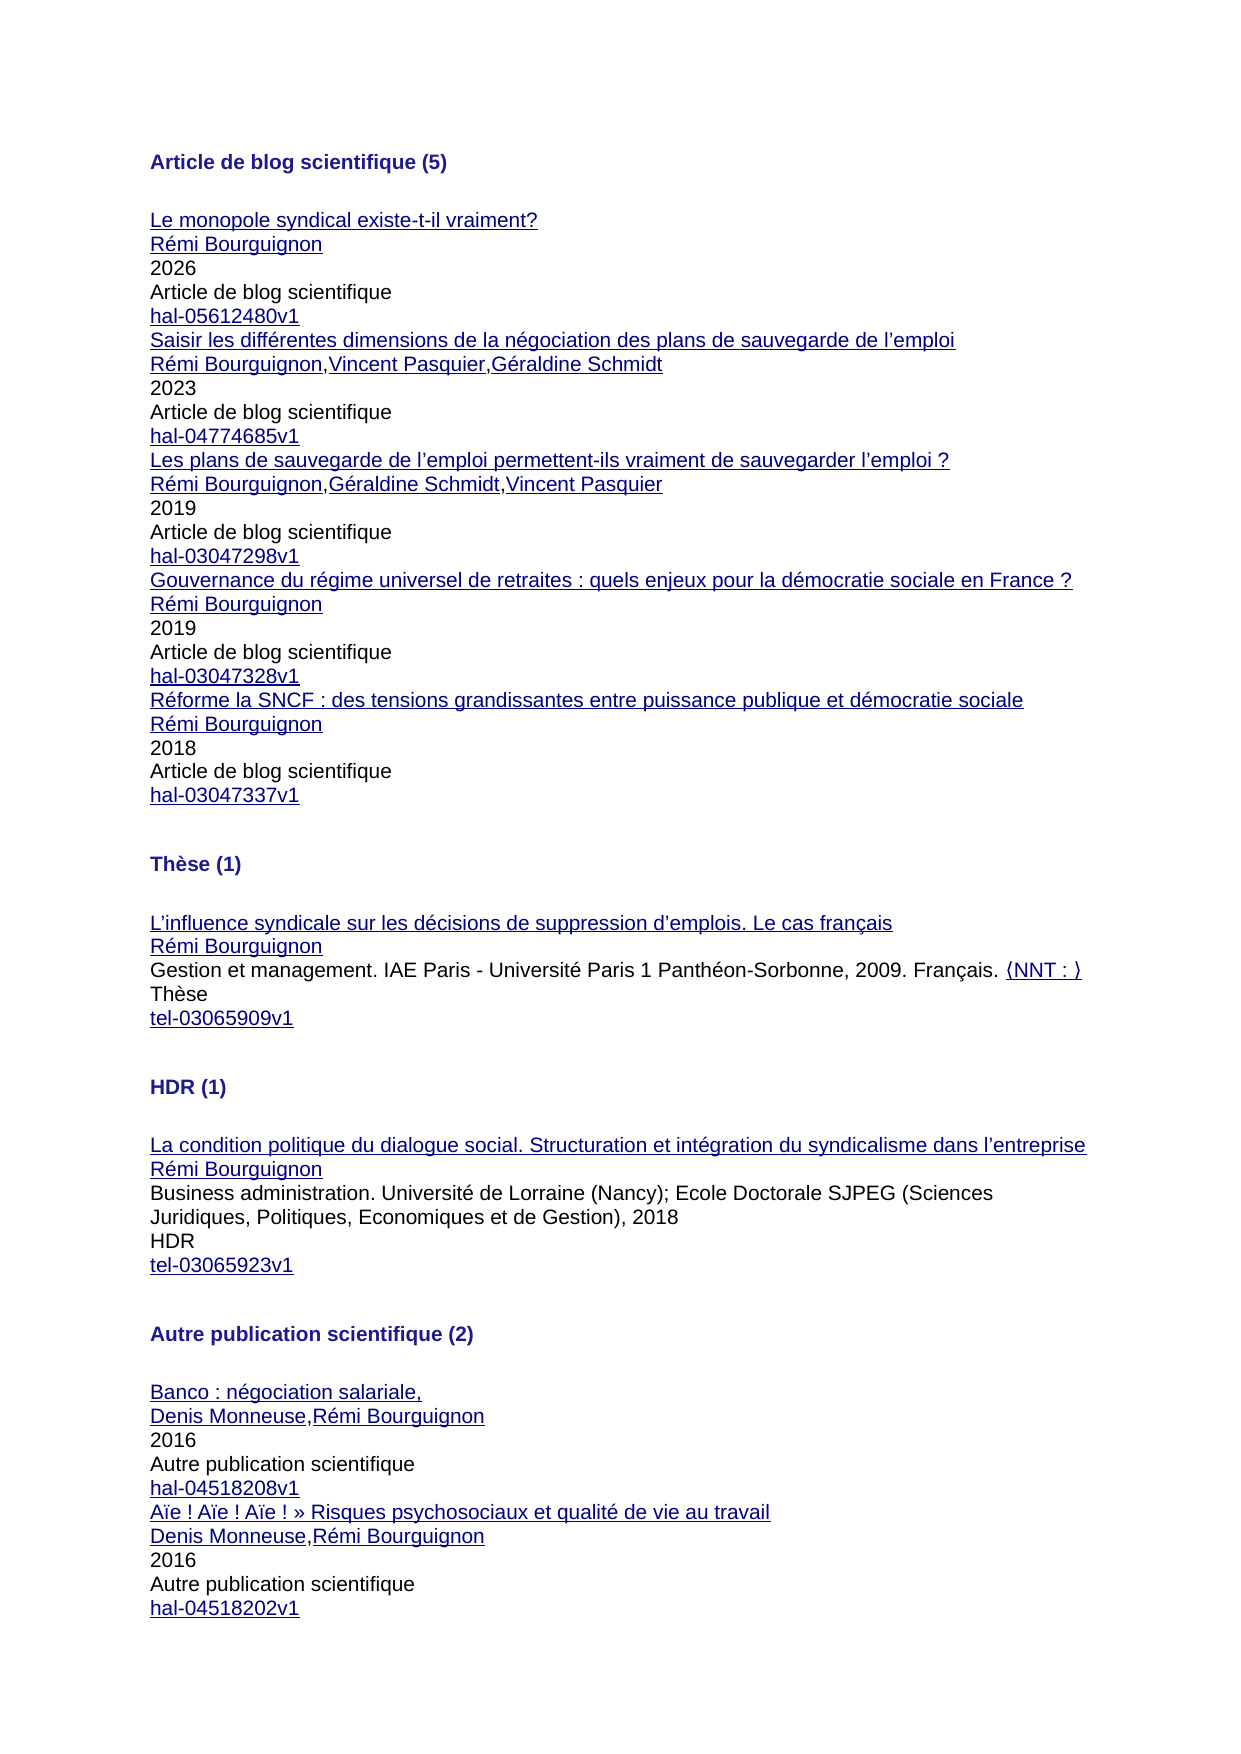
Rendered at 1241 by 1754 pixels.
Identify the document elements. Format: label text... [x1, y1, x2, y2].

table_cell Gouvernance du régime universel de retraites : quels enjeux pour la démocratie sociale en France ? Rémi Bourguignon 2019 Article de blog scientifique hal-03047328v1 [150, 568, 1090, 687]
table_cell Les plans de sauvegarde de l’emploi permettent-ils vraiment de sauvegarder l’emploi ? Rémi Bourguignon,Géraldine Schmidt,Vincent Pasquier 2019 Article de blog scientifique hal-03047298v1 [150, 448, 1090, 568]
table_cell Réforme la SNCF : des tensions grandissantes entre puissance publique et démocratie sociale Rémi Bourguignon 2018 Article de blog scientifique hal-03047337v1 [150, 688, 1090, 807]
table_header L’influence syndicale sur les décisions de suppression d’emplois. Le cas français Rémi Bourguignon Gestion et management. IAE Paris - Université Paris 1 Panthéon-Sorbonne, 2009. Français. ⟨NNT : ⟩ Thèse tel-03065909v1 [150, 910, 1090, 1030]
subtitle Thèse (1) [150, 852, 1090, 876]
table_cell Saisir les différentes dimensions de la négociation des plans de sauvegarde de l’emploi Rémi Bourguignon,Vincent Pasquier,Géraldine Schmidt 2023 Article de blog scientifique hal-04774685v1 [150, 328, 1090, 448]
subtitle Autre publication scientifique (2) [150, 1322, 1090, 1346]
subtitle HDR (1) [150, 1075, 1090, 1099]
table_header La condition politique du dialogue social. Structuration et intégration du syndicalisme dans l’entreprise Rémi Bourguignon Business administration. Université de Lorraine (Nancy); Ecole Doctorale SJPEG (Sciences Juridiques, Politiques, Economiques et de Gestion), 2018 HDR tel-03065923v1 [150, 1133, 1090, 1277]
table_header Banco : négociation salariale, Denis Monneuse,Rémi Bourguignon 2016 Autre publication scientifique hal-04518208v1 [150, 1380, 1090, 1500]
table_cell Aïe ! Aïe ! Aïe ! » Risques psychosociaux et qualité de vie au travail Denis Monneuse,Rémi Bourguignon 2016 Autre publication scientifique hal-04518202v1 [150, 1500, 1090, 1620]
subtitle Article de blog scientifique (5) [150, 150, 1090, 174]
table_header Le monopole syndical existe-t-il vraiment? Rémi Bourguignon 2026 Article de blog scientifique hal-05612480v1 [150, 208, 1090, 328]
